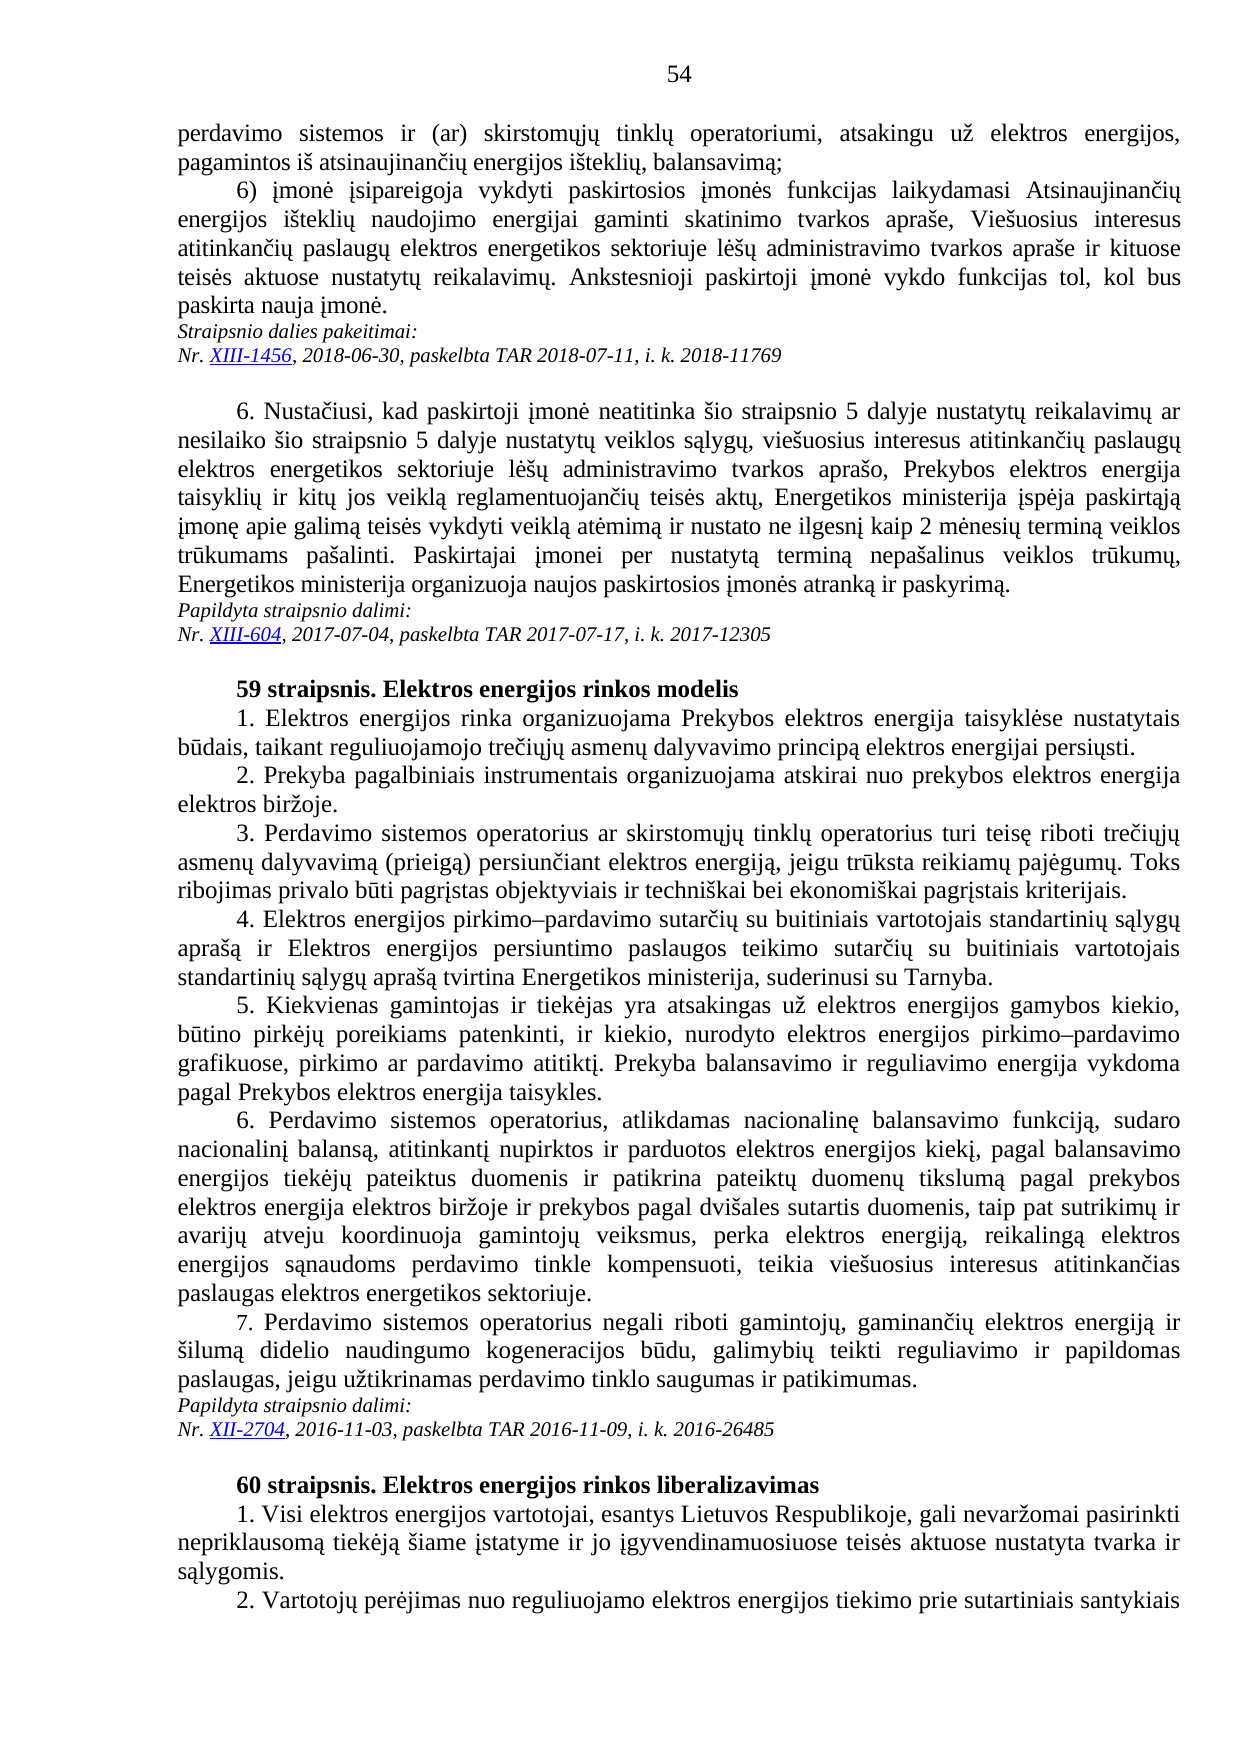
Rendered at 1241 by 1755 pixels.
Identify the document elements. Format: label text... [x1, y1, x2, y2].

text 60 straipsnis. Elektros energijos rinkos liberalizavimas [177, 1470, 1181, 1499]
text Nr. XIII-604, 2017-07-04, paskelbta TAR 2017-07-17, i. k. 2017-12305 [177, 622, 1181, 646]
text 5. Kiekvienas gamintojas ir tiekėjas yra atsakingas už elektros energijos gamybos kiekio, būtino pirkėjų poreikiams patenkinti, ir kiekio, nurodyto elektros energijos pirkimo–pardavimo grafikuose, pirkimo ar pardavimo atitiktį. Prekyba balansavimo ir reguliavimo energija vykdoma pagal Prekybos elektros energija taisykles. [177, 991, 1181, 1106]
text 7. Perdavimo sistemos operatorius negali riboti gamintojų, gaminančių elektros energiją ir šilumą didelio naudingumo kogeneracijos būdu, galimybių teikti reguliavimo ir papildomas paslaugas, jeigu užtikrinamas perdavimo tinklo saugumas ir patikimumas. [177, 1307, 1181, 1393]
text 6. Nustačiusi, kad paskirtoji įmonė neatitinka šio straipsnio 5 dalyje nustatytų reikalavimų ar nesilaiko šio straipsnio 5 dalyje nustatytų veiklos sąlygų, viešuosius interesus atitinkančių paslaugų elektros energetikos sektoriuje lėšų administravimo tvarkos aprašo, Prekybos elektros energija taisyklių ir kitų jos veiklą reglamentuojančių teisės aktų, Energetikos ministerija įspėja paskirtąją įmonę apie galimą teisės vykdyti veiklą atėmimą ir nustato ne ilgesnį kaip 2 mėnesių terminą veiklos trūkumams pašalinti. Paskirtajai įmonei per nustatytą terminą nepašalinus veiklos trūkumų, Energetikos ministerija organizuoja naujos paskirtosios įmonės atranką ir paskyrimą. [177, 396, 1181, 597]
text Nr. XIII-1456, 2018-06-30, paskelbta TAR 2018-07-11, i. k. 2018-11769 [177, 343, 1181, 367]
text 2. Vartotojų perėjimas nuo reguliuojamo elektros energijos tiekimo prie sutartiniais santykiais [177, 1585, 1181, 1614]
text Nr. XII-2704, 2016-11-03, paskelbta TAR 2016-11-09, i. k. 2016-26485 [177, 1417, 1181, 1441]
text 6) įmonė įsipareigoja vykdyti paskirtosios įmonės funkcijas laikydamasi Atsinaujinančių energijos išteklių naudojimo energijai gaminti skatinimo tvarkos apraše, Viešuosius interesus atitinkančių paslaugų elektros energetikos sektoriuje lėšų administravimo tvarkos apraše ir kituose teisės aktuose nustatytų reikalavimų. Ankstesnioji paskirtoji įmonė vykdo funkcijas tol, kol bus paskirta nauja įmonė. [177, 176, 1181, 319]
text 4. Elektros energijos pirkimo–pardavimo sutarčių su buitiniais vartotojais standartinių sąlygų aprašą ir Elektros energijos persiuntimo paslaugos teikimo sutarčių su buitiniais vartotojais standartinių sąlygų aprašą tvirtina Energetikos ministerija, suderinusi su Tarnyba. [177, 904, 1181, 991]
text Papildyta straipsnio dalimi: [177, 597, 1181, 622]
text 59 straipsnis. Elektros energijos rinkos modelis [177, 674, 1181, 703]
text 1. Elektros energijos rinka organizuojama Prekybos elektros energija taisyklėse nustatytais būdais, taikant reguliuojamojo trečiųjų asmenų dalyvavimo principą elektros energijai persiųsti. [177, 703, 1181, 761]
text Straipsnio dalies pakeitimai: [177, 319, 1181, 343]
text Papildyta straipsnio dalimi: [177, 1393, 1181, 1417]
text 6. Perdavimo sistemos operatorius, atlikdamas nacionalinę balansavimo funkciją, sudaro nacionalinį balansą, atitinkantį nupirktos ir parduotos elektros energijos kiekį, pagal balansavimo energijos tiekėjų pateiktus duomenis ir patikrina pateiktų duomenų tikslumą pagal prekybos elektros energija elektros biržoje ir prekybos pagal dvišales sutartis duomenis, taip pat sutrikimų ir avarijų atveju koordinuoja gamintojų veiksmus, perka elektros energiją, reikalingą elektros energijos sąnaudoms perdavimo tinkle kompensuoti, teikia viešuosius interesus atitinkančias paslaugas elektros energetikos sektoriuje. [177, 1106, 1181, 1307]
text perdavimo sistemos ir (ar) skirstomųjų tinklų operatoriumi, atsakingu už elektros energijos, pagamintos iš atsinaujinančių energijos išteklių, balansavimą; [177, 118, 1181, 176]
text 2. Prekyba pagalbiniais instrumentais organizuojama atskirai nuo prekybos elektros energija elektros biržoje. [177, 761, 1181, 818]
text 3. Perdavimo sistemos operatorius ar skirstomųjų tinklų operatorius turi teisę riboti trečiųjų asmenų dalyvavimą (prieigą) persiunčiant elektros energiją, jeigu trūksta reikiamų pajėgumų. Toks ribojimas privalo būti pagrįstas objektyviais ir techniškai bei ekonomiškai pagrįstais kriterijais. [177, 818, 1181, 904]
text 1. Visi elektros energijos vartotojai, esantys Lietuvos Respublikoje, gali nevaržomai pasirinkti nepriklausomą tiekėją šiame įstatyme ir jo įgyvendinamuosiuose teisės aktuose nustatyta tvarka ir sąlygomis. [177, 1499, 1181, 1585]
